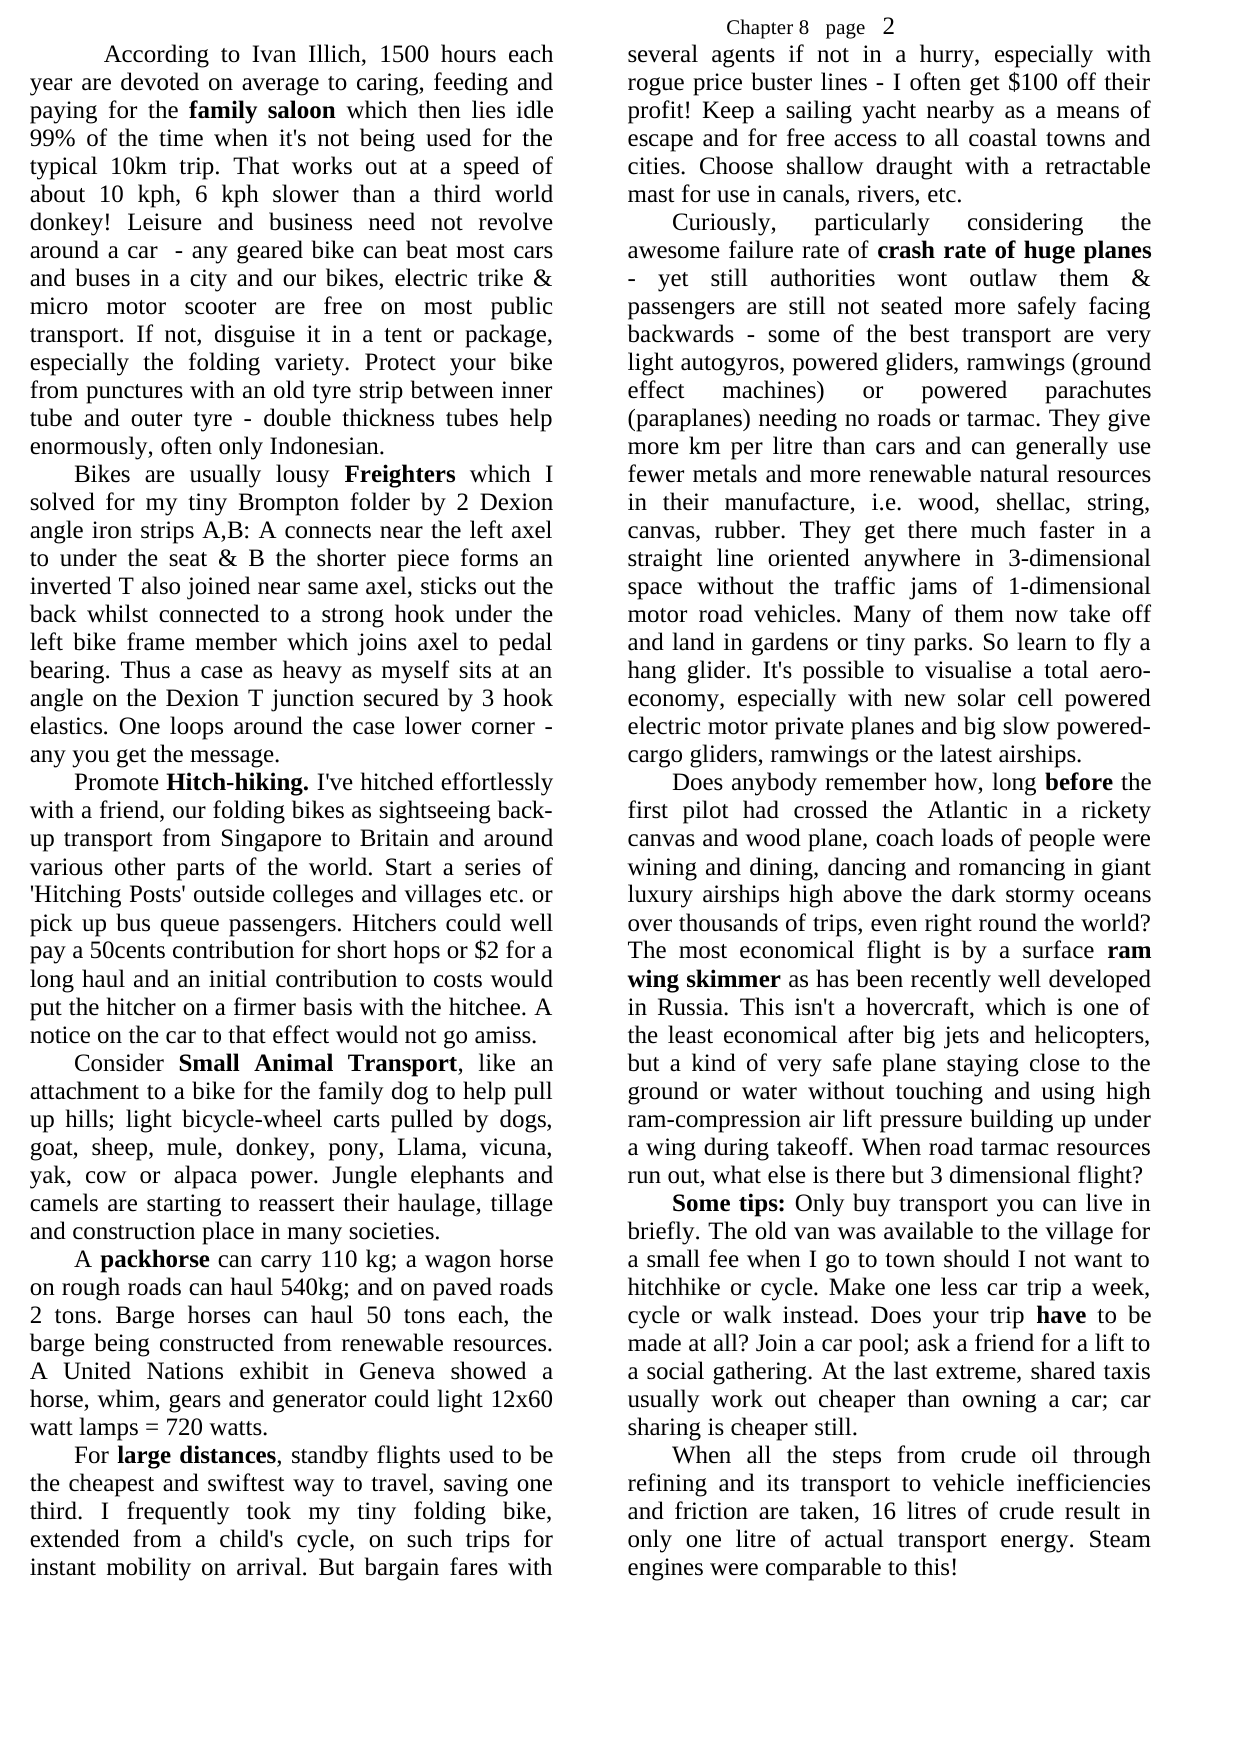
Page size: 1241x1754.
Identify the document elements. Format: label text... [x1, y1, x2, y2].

text A packhorse can carry 110 kg; a wagon horse on rough roads can haul 540kg; and on paved roads 2 tons. Barge horses can haul 50 tons each, the barge being constructed from renewable resources. A United Nations exhibit in Geneva showed a horse, whim, gears and generator could light 12x60 watt lamps = 720 watts. [29, 1245, 554, 1441]
text Consider Small Animal Transport, like an attachment to a bike for the family dog to help pull up hills; light bicycle-wheel carts pulled by dogs, goat, sheep, mule, donkey, pony, Llama, vicuna, yak, cow or alpaca power. Jungle elephants and camels are starting to reassert their haulage, tillage and construction place in many societies. [29, 1048, 554, 1245]
text Does anybody remember how, long before the first pilot had crossed the Atlantic in a rickety canvas and wood plane, coach loads of people were wining and dining, dancing and romancing in giant luxury airships high above the dark stormy oceans over thousands of trips, even right round the world? The most economical flight is by a surface ram wing skimmer as has been recently well developed in Russia. This isn't a hovercraft, which is one of the least economical after big jets and helicopters, but a kind of very safe plane staying close to the ground or water without touching and using high ram-compression air lift pressure building up under a wing during takeoff. When road tarmac resources run out, what else is there but 3 dimensional flight? [627, 768, 1151, 1189]
text Promote Hitch-hiking. I've hitched effortlessly with a friend, our folding bikes as sightseeing back-up transport from Singapore to Britain and around various other parts of the world. Start a series of 'Hitching Posts' outside colleges and villages etc. or pick up bus queue passengers. Hitchers could well pay a 50cents contribution for short hops or $2 for a long haul and an initial contribution to costs would put the hitcher on a firmer basis with the hitchee. A notice on the car to that effect would not go amiss. [29, 768, 554, 1048]
text According to Ivan Illich, 1500 hours each year are devoted on average to caring, feeding and paying for the family saloon which then lies idle 99% of the time when it's not being used for the typical 10km trip. That works out at a speed of about 10 kph, 6 kph slower than a third world donkey! Leisure and business need not revolve around a car - any geared bike can beat most cars and buses in a city and our bikes, electric trike & micro motor scooter are free on most public transport. If not, disguise it in a tent or package, especially the folding variety. Protect your bike from punctures with an old tyre strip between inner tube and outer tyre - double thickness tubes help enormously, often only Indonesian. [29, 40, 554, 460]
text Bikes are usually lousy Freighters which I solved for my tiny Brompton folder by 2 Dexion angle iron strips A,B: A connects near the left axel to under the seat & B the shorter piece forms an inverted T also joined near same axel, sticks out the back whilst connected to a strong hook under the left bike frame member which joins axel to pedal bearing. Thus a case as heavy as myself sits at an angle on the Dexion T junction secured by 3 hook elastics. One loops around the case lower corner - any you get the message. [29, 460, 554, 768]
text Curiously, particularly considering the awesome failure rate of crash rate of huge planes - yet still authorities wont outlaw them & passengers are still not seated more safely facing backwards - some of the best transport are very light autogyros, powered gliders, ramwings (ground effect machines) or powered parachutes (paraplanes) needing no roads or tarmac. They give more km per litre than cars and can generally use fewer metals and more renewable natural resources in their manufacture, i.e. wood, shellac, string, canvas, rubber. They get there much faster in a straight line oriented anywhere in 3-dimensional space without the traffic jams of 1-dimensional motor road vehicles. Many of them now take off and land in gardens or tiny parks. So learn to fly a hang glider. It's possible to visualise a total aero-economy, especially with new solar cell powered electric motor private planes and big slow powered-cargo gliders, ramwings or the latest airships. [627, 208, 1151, 768]
text Some tips: Only buy transport you can live in briefly. The old van was available to the village for a small fee when I go to town should I not want to hitchhike or cycle. Make one less car trip a week, cycle or walk instead. Does your trip have to be made at all? Join a car pool; ask a friend for a lift to a social gathering. At the last extreme, shared taxis usually work out cheaper than owning a car; car sharing is cheaper still. [627, 1189, 1151, 1441]
text When all the steps from crude oil through refining and its transport to vehicle inefficiencies and friction are taken, 16 litres of crude result in only one litre of actual transport energy. Steam engines were comparable to this! [627, 1441, 1151, 1581]
text several agents if not in a hurry, especially with rogue price buster lines - I often get $100 off their profit! Keep a sailing yacht nearby as a means of escape and for free access to all coastal towns and cities. Choose shallow draught with a retractable mast for use in canals, rivers, etc. [627, 40, 1151, 208]
text For large distances, standby flights used to be the cheapest and swiftest way to travel, saving one third. I frequently took my tiny folding bike, extended from a child's cycle, on such trips for instant mobility on arrival. But bargain fares with [29, 1441, 554, 1581]
